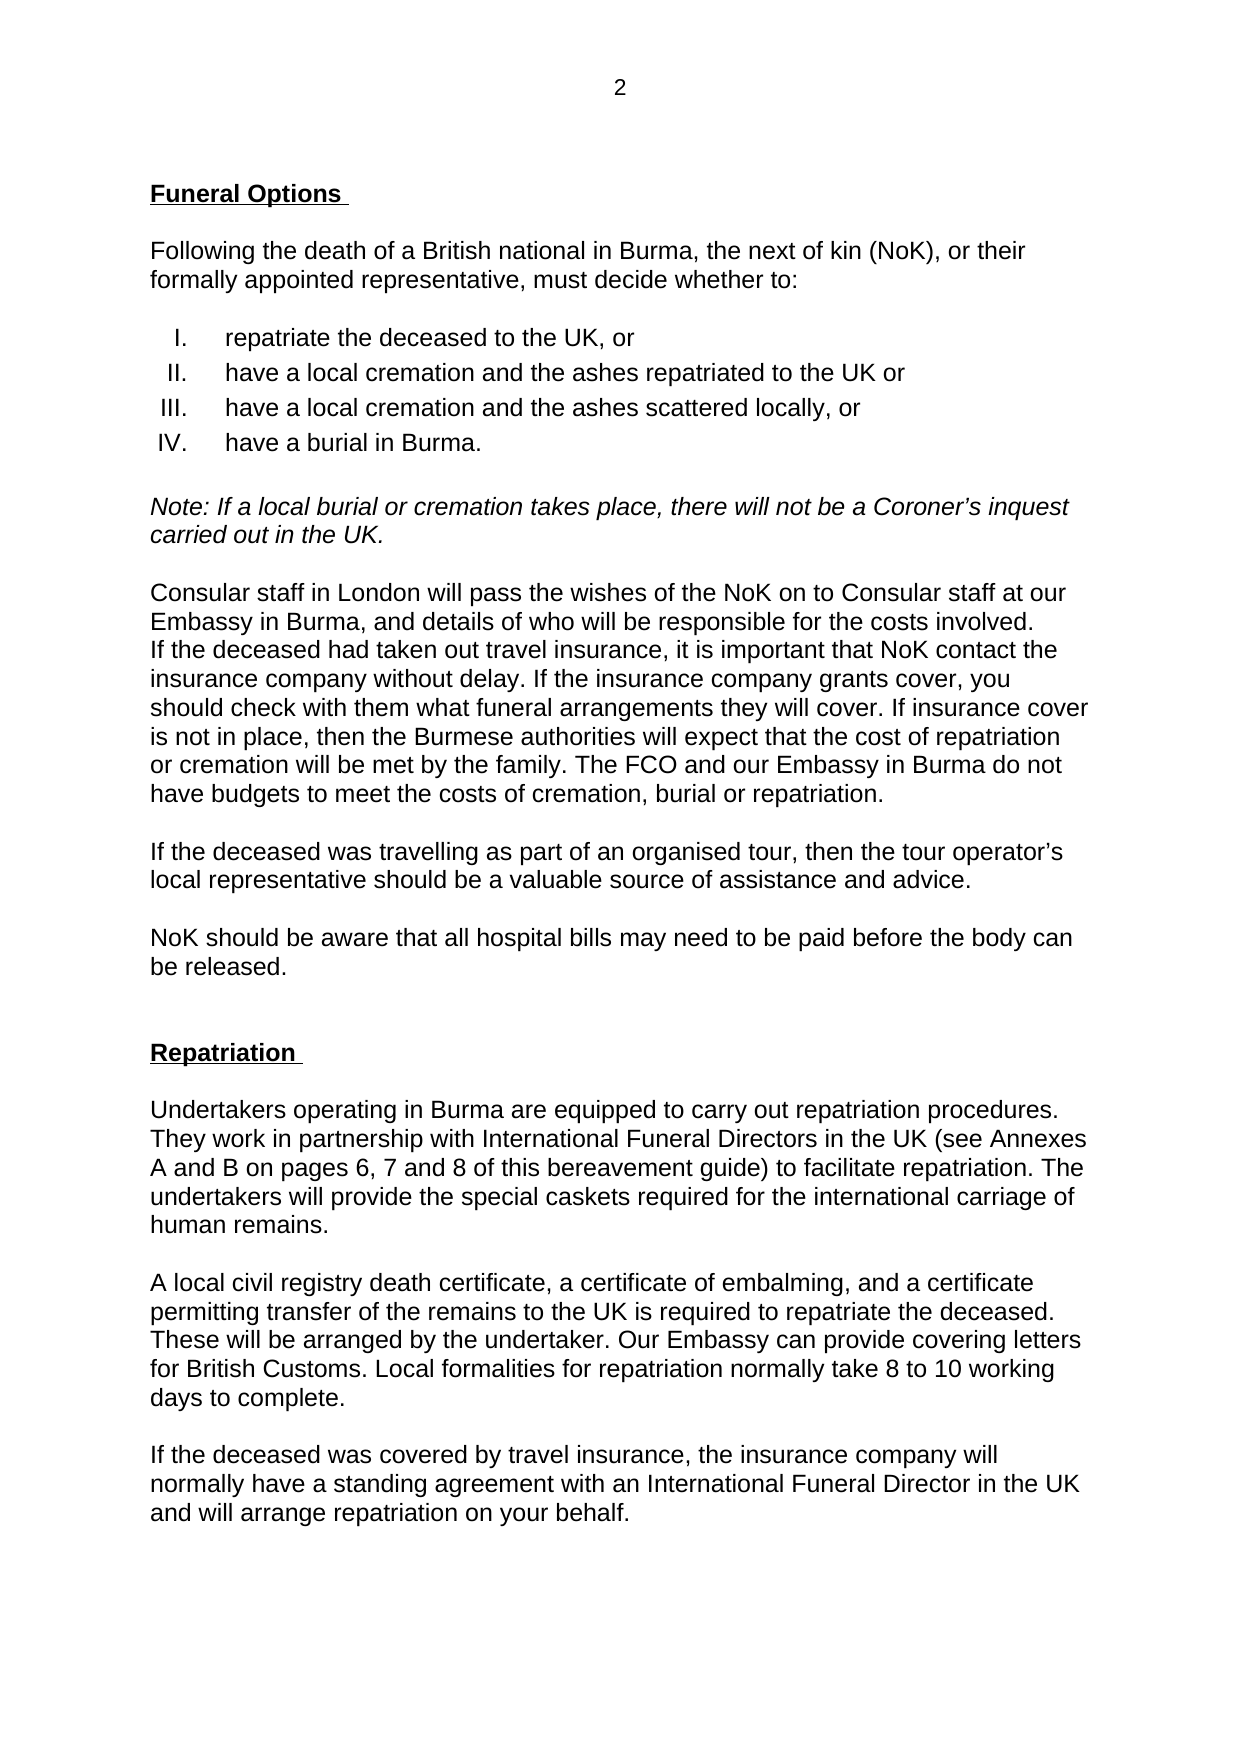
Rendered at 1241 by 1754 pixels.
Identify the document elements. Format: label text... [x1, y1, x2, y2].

text Following the death of a British national in Burma, the next of kin (NoK), or their formally appointed representative, must decide whether to: [150, 236, 1090, 294]
text Consular staff in London will pass the wishes of the NoK on to Consular staff at our Embassy in Burma, and details of who will be responsible for the costs involved. [150, 578, 1090, 635]
text Undertakers operating in Burma are equipped to carry out repatriation procedures. They work in partnership with International Funeral Directors in the UK (see Annexes A and B on pages 6, 7 and 8 of this bereavement guide) to facilitate repatriation. The undertakers will provide the special caskets required for the international carriage of human remains. [150, 1095, 1090, 1239]
text If the deceased had taken out travel insurance, it is important that NoK contact the insurance company without delay. If the insurance company grants cover, you should check with them what funeral arrangements they will cover. If insurance cover is not in place, then the Burmese authorities will expect that the cost of repatriation or cremation will be met by the family. The FCO and our Embassy in Burma do not have budgets to meet the costs of cremation, burial or repatriation. [150, 635, 1090, 808]
list have a burial in Burma. [187, 428, 1090, 457]
text Note: If a local burial or cremation takes place, there will not be a Coroner’s inquest carried out in the UK. [150, 492, 1090, 549]
list have a local cremation and the ashes repatriated to the UK or [187, 358, 1090, 386]
text A local civil registry death certificate, a certificate of embalming, and a certificate permitting transfer of the remains to the UK is required to repatriate the deceased. These will be arranged by the undertaker. Our Embassy can provide covering letters for British Customs. Local formalities for repatriation normally take 8 to 10 working days to complete. [150, 1268, 1090, 1412]
text Funeral Options [150, 179, 1090, 207]
text If the deceased was travelling as part of an organised tour, then the tour operator’s local representative should be a valuable source of assistance and advice. [150, 837, 1090, 894]
list repatriate the deceased to the UK, or [187, 322, 1090, 351]
text If the deceased was covered by travel insurance, the insurance company will normally have a standing agreement with an International Funeral Director in the UK and will arrange repatriation on your behalf. [150, 1440, 1090, 1527]
list have a local cremation and the ashes scattered locally, or [187, 393, 1090, 421]
text NoK should be aware that all hospital bills may need to be paid before the body can be released. [150, 923, 1090, 980]
text Repatriation [150, 1038, 1090, 1067]
